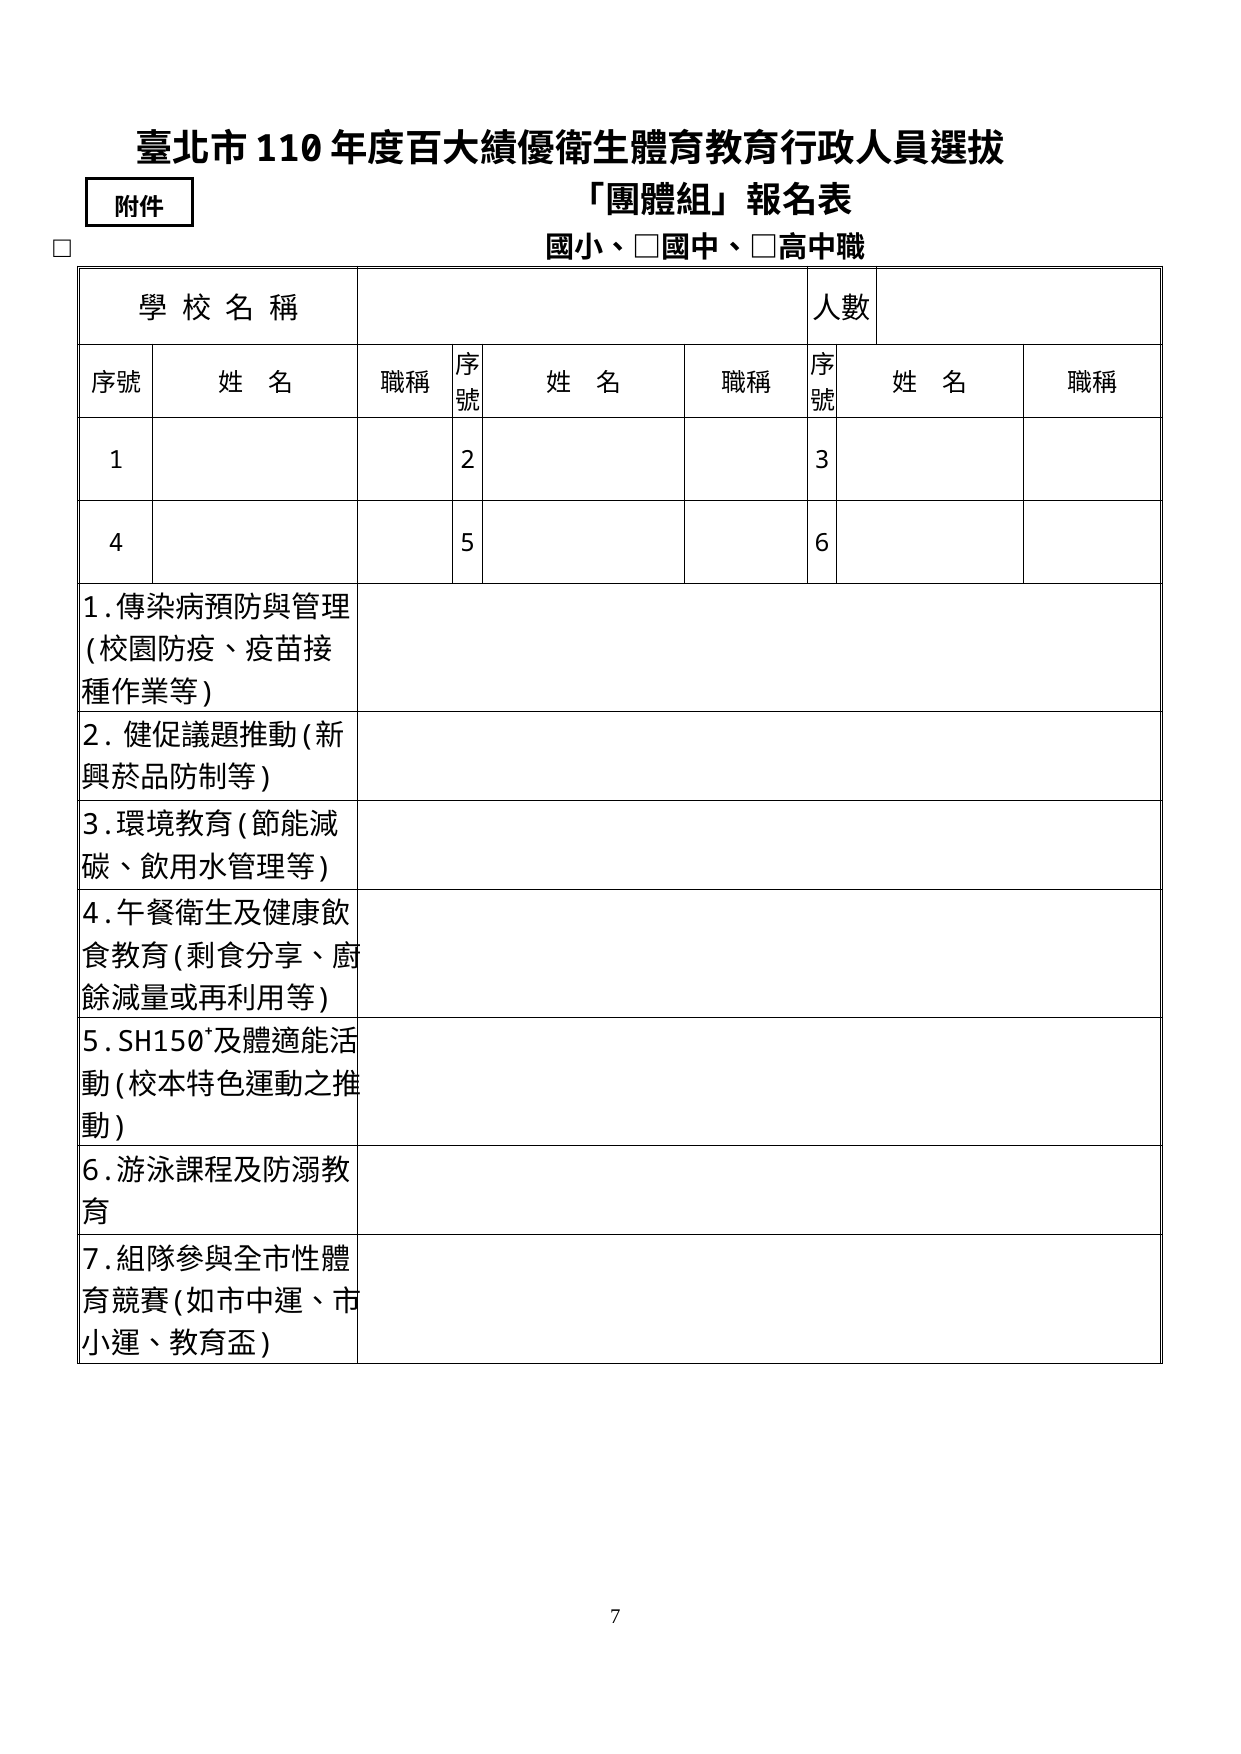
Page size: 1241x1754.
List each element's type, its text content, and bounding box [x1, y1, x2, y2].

table_cell 7.組隊參與全市性體育競賽(如市中運、市小運、教育盃) [80, 1235, 357, 1362]
table_cell [358, 801, 1160, 889]
table_cell [483, 418, 684, 500]
text 「團體組」報名表 [112, 172, 1216, 223]
table_cell 序號 [453, 345, 482, 417]
table_cell [153, 418, 357, 500]
table_cell 6 [808, 501, 836, 582]
table_cell [358, 418, 452, 500]
table_cell [837, 501, 1023, 582]
table_cell [358, 712, 1160, 800]
text 附件二 [118, 199, 125, 217]
table_cell 5 [453, 501, 482, 582]
table_cell 3 [808, 418, 836, 500]
table_cell [358, 1146, 1160, 1234]
table_cell [1024, 418, 1160, 500]
table_cell [1024, 501, 1160, 582]
table_cell 3.環境教育(節能減碳、飲用水管理等) [80, 801, 357, 889]
table_cell [358, 501, 452, 582]
table_cell 1.傳染病預防與管理(校園防疫、疫苗接種作業等) [80, 584, 357, 711]
table_cell [685, 418, 807, 500]
text 附件二 [103, 187, 176, 217]
table_cell [358, 890, 1160, 1017]
table_cell 序號 [808, 345, 836, 417]
table_cell 6.游泳課程及防溺教育 [80, 1146, 357, 1234]
table_cell 職稱 [358, 345, 452, 417]
table_header [358, 269, 807, 343]
table_cell 職稱 [1024, 345, 1160, 417]
table_cell 5.SH150+及體適能活動(校本特色運動之推動) [80, 1018, 357, 1145]
table_header 學 校 名 稱 [80, 269, 357, 343]
table_cell 2 [453, 418, 482, 500]
table_cell 2. 健促議題推動(新興菸品防制等) [80, 712, 357, 800]
table_header [877, 269, 1160, 343]
table_cell 姓 名 [153, 345, 357, 417]
table_header 人數 [808, 269, 876, 343]
text 臺北市110年度百大績優衛生體育教育行政人員選拔 [112, 117, 1216, 172]
table_cell [685, 501, 807, 582]
text □國小、□國中、□高中職 [39, 223, 1216, 266]
table_cell 序號 [80, 345, 152, 417]
table_cell [153, 501, 357, 582]
table_cell 1 [80, 418, 152, 500]
table_cell [358, 1018, 1160, 1145]
table_cell [483, 501, 684, 582]
text 附件二 [128, 203, 134, 217]
table_cell 4.午餐衛生及健康飲食教育(剩食分享、廚餘減量或再利用等) [80, 890, 357, 1017]
table_cell 職稱 [685, 345, 807, 417]
table_cell 4 [80, 501, 152, 582]
table_cell [358, 584, 1160, 711]
table_cell 姓 名 [837, 345, 1023, 417]
table_cell [358, 1235, 1160, 1362]
table_cell [837, 418, 1023, 500]
table_cell 姓 名 [483, 345, 684, 417]
